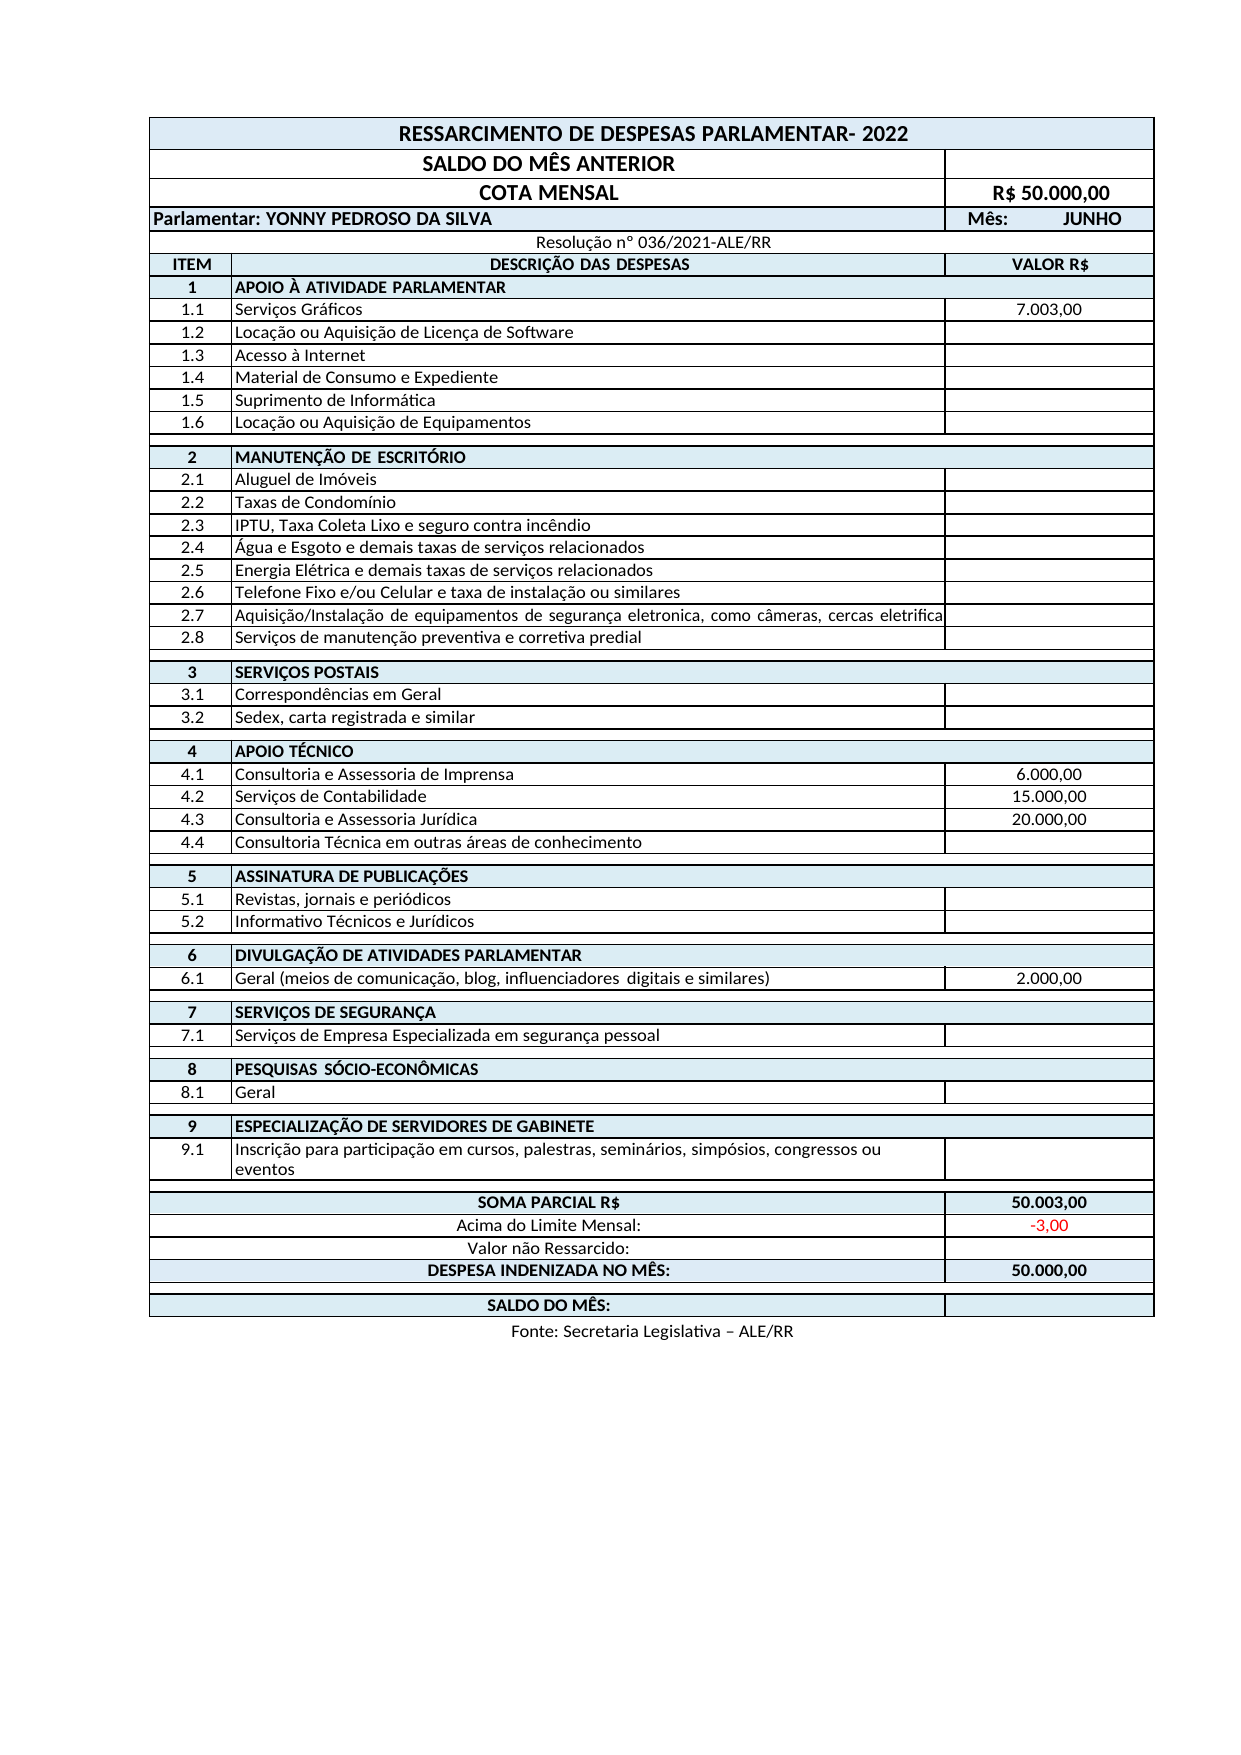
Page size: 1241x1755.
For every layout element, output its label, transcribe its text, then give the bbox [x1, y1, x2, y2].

table_cell 4.4 [150, 832, 231, 853]
table_cell 4.3 [150, 809, 231, 830]
table_cell Suprimento de Informática [232, 390, 944, 411]
table_cell SERVIÇOS POSTAIS [232, 662, 1153, 683]
table_cell SALDO DO MÊS: [150, 1295, 944, 1316]
table_cell 1.5 [150, 390, 231, 411]
table_cell Sedex, carta registrada e similar [232, 707, 944, 728]
table_cell 8.1 [150, 1082, 231, 1103]
table_cell -3,00 [946, 1215, 1153, 1236]
table_cell SALDO DO MÊS ANTERIOR [150, 150, 944, 177]
table_cell [946, 412, 1153, 433]
table_cell APOIO À ATIVIDADE PARLAMENTAR [232, 277, 1153, 298]
table_cell Telefone Fixo e/ou Celular e taxa de instalação ou similares [232, 582, 944, 603]
table_cell Acima do Limite Mensal: [150, 1215, 944, 1236]
table_cell 2.4 [150, 537, 231, 558]
table_cell [946, 582, 1153, 603]
table_cell [946, 537, 1153, 558]
table_cell 9.1 [150, 1139, 231, 1179]
table_cell COTA MENSAL [150, 179, 944, 206]
table_cell SOMA PARCIAL R$ [150, 1193, 944, 1213]
table_cell [946, 832, 1153, 853]
table_cell 1 [150, 277, 231, 298]
table_cell [946, 1139, 1153, 1179]
table_cell 6 [150, 945, 231, 966]
table_cell 50.003,00 [946, 1193, 1153, 1213]
table_cell Revistas, jornais e periódicos [232, 888, 944, 909]
table_cell [150, 435, 1153, 445]
table_cell [946, 515, 1153, 535]
table_cell 2 [150, 447, 231, 468]
table_cell MANUTENÇÃO DE ESCRITÓRIO [232, 447, 1153, 468]
table_cell Serviços de Contabilidade [232, 786, 944, 807]
table_cell Água e Esgoto e demais taxas de serviços relacionados [232, 537, 944, 558]
table_cell 2.7 [150, 605, 231, 626]
table_cell Serviços de Empresa Especializada em segurança pessoal [232, 1025, 944, 1046]
table_cell 1.6 [150, 412, 231, 433]
table_cell Consultoria e Assessoria Jurídica [232, 809, 944, 830]
table_cell DESPESA INDENIZADA NO MÊS: [150, 1260, 944, 1281]
table_cell 2.5 [150, 560, 231, 581]
table_cell Serviços de manutenção preventiva e corretiva predial [232, 627, 944, 648]
table_cell [150, 730, 1153, 739]
table_cell [946, 1082, 1153, 1103]
text Fonte: Secretaria Legislativa – ALE/RR [510, 1320, 794, 1342]
table_cell [946, 911, 1153, 932]
table_cell 8 [150, 1059, 231, 1080]
table_cell 9 [150, 1116, 231, 1137]
table_cell 1.3 [150, 345, 231, 366]
table_cell 2.2 [150, 492, 231, 513]
table_cell [946, 492, 1153, 513]
table_cell 2.1 [150, 469, 231, 490]
table_cell Geral (meios de comunicação, blog, influenciadores digitais e similares) [232, 968, 944, 989]
table_cell 3.2 [150, 707, 231, 728]
table_cell [150, 1181, 1153, 1191]
table_cell 1.4 [150, 367, 231, 388]
table_cell Energia Elétrica e demais taxas de serviços relacionados [232, 560, 944, 581]
table_cell [946, 469, 1153, 490]
table_cell [946, 322, 1153, 343]
table_cell Parlamentar: YONNY PEDROSO DA SILVA [150, 208, 944, 230]
table_header RESSARCIMENTO DE DESPESAS PARLAMENTAR- 2022 [150, 118, 1153, 149]
table_cell Consultoria e Assessoria de Imprensa [232, 764, 944, 785]
table_cell 6.000,00 [946, 764, 1153, 785]
table_cell Resolução nº 036/2021-ALE/RR [150, 232, 1153, 252]
table_cell [946, 707, 1153, 728]
table_cell 7 [150, 1002, 231, 1023]
table_cell [946, 560, 1153, 581]
table_cell ESPECIALIZAÇÃO DE SERVIDORES DE GABINETE [232, 1116, 1153, 1137]
table_cell 2.8 [150, 627, 231, 648]
table_cell [946, 684, 1153, 705]
table_cell [946, 367, 1153, 388]
table_cell ASSINATURA DE PUBLICAÇÕES [232, 866, 1153, 887]
table_cell Serviços Gráficos [232, 299, 944, 320]
table_cell [946, 605, 1153, 626]
table_cell Material de Consumo e Expediente [232, 367, 944, 388]
table_cell 5 [150, 866, 231, 887]
table_cell 4.2 [150, 786, 231, 807]
table_cell 7.1 [150, 1025, 231, 1046]
table_cell [150, 1283, 1153, 1293]
table_cell [150, 991, 1153, 1001]
table_cell 15.000,00 [946, 786, 1153, 807]
table_cell SERVIÇOS DE SEGURANÇA [232, 1002, 1153, 1023]
table_cell Locação ou Aquisição de Licença de Software [232, 322, 944, 343]
table_cell 20.000,00 [946, 809, 1153, 830]
table_cell [150, 1047, 1153, 1057]
table_cell [150, 1104, 1153, 1114]
table_cell VALOR R$ [946, 254, 1153, 275]
table_cell 6.1 [150, 968, 231, 989]
table_cell Geral [232, 1082, 944, 1103]
table_cell 4 [150, 741, 231, 762]
table_cell Valor não Ressarcido: [150, 1238, 944, 1259]
table_cell Correspondências em Geral [232, 684, 944, 705]
table_cell Locação ou Aquisição de Equipamentos [232, 412, 944, 433]
table_cell [946, 627, 1153, 648]
table_cell 2.6 [150, 582, 231, 603]
table_cell Aluguel de Imóveis [232, 469, 944, 490]
table_cell [150, 650, 1153, 660]
table_cell PESQUISAS SÓCIO-ECONÔMICAS [232, 1059, 1153, 1080]
table_cell Taxas de Condomínio [232, 492, 944, 513]
table_cell 5.1 [150, 888, 231, 909]
table_cell Consultoria Técnica em outras áreas de conhecimento [232, 832, 944, 853]
table_cell [946, 1295, 1153, 1316]
table_cell [946, 1025, 1153, 1046]
table_cell APOIO TÉCNICO [232, 741, 1153, 762]
table_cell ITEM [150, 254, 231, 275]
table_cell [946, 150, 1153, 177]
table_cell 3 [150, 662, 231, 683]
table_cell Aquisição/Instalação de equipamentos de segurança eletronica, como câmeras, cercas eletrifica [232, 605, 944, 626]
table_cell Mês: JUNHO [946, 208, 1153, 230]
table_cell [946, 1238, 1153, 1259]
table_cell 7.003,00 [946, 299, 1153, 320]
table_cell 1.1 [150, 299, 231, 320]
table_cell [150, 854, 1153, 864]
table_cell 2.000,00 [946, 968, 1153, 989]
table_cell 4.1 [150, 764, 231, 785]
table_cell DIVULGAÇÃO DE ATIVIDADES PARLAMENTAR [232, 945, 1153, 966]
table_cell Informativo Técnicos e Jurídicos [232, 911, 944, 932]
table_cell [946, 345, 1153, 366]
table_cell Acesso à Internet [232, 345, 944, 366]
table_cell [946, 390, 1153, 411]
table_cell IPTU, Taxa Coleta Lixo e seguro contra incêndio [232, 515, 944, 535]
table_cell 2.3 [150, 515, 231, 535]
table_cell 3.1 [150, 684, 231, 705]
table_cell 1.2 [150, 322, 231, 343]
table_cell DESCRIÇÃO DAS DESPESAS [232, 254, 944, 275]
table_cell [150, 934, 1153, 944]
table_cell R$ 50.000,00 [946, 179, 1153, 206]
table_cell [946, 888, 1153, 909]
table_cell Inscrição para participação em cursos, palestras, seminários, simpósios, congressos ou eventos [232, 1139, 944, 1179]
table_cell 5.2 [150, 911, 231, 932]
table_cell 50.000,00 [946, 1260, 1153, 1281]
